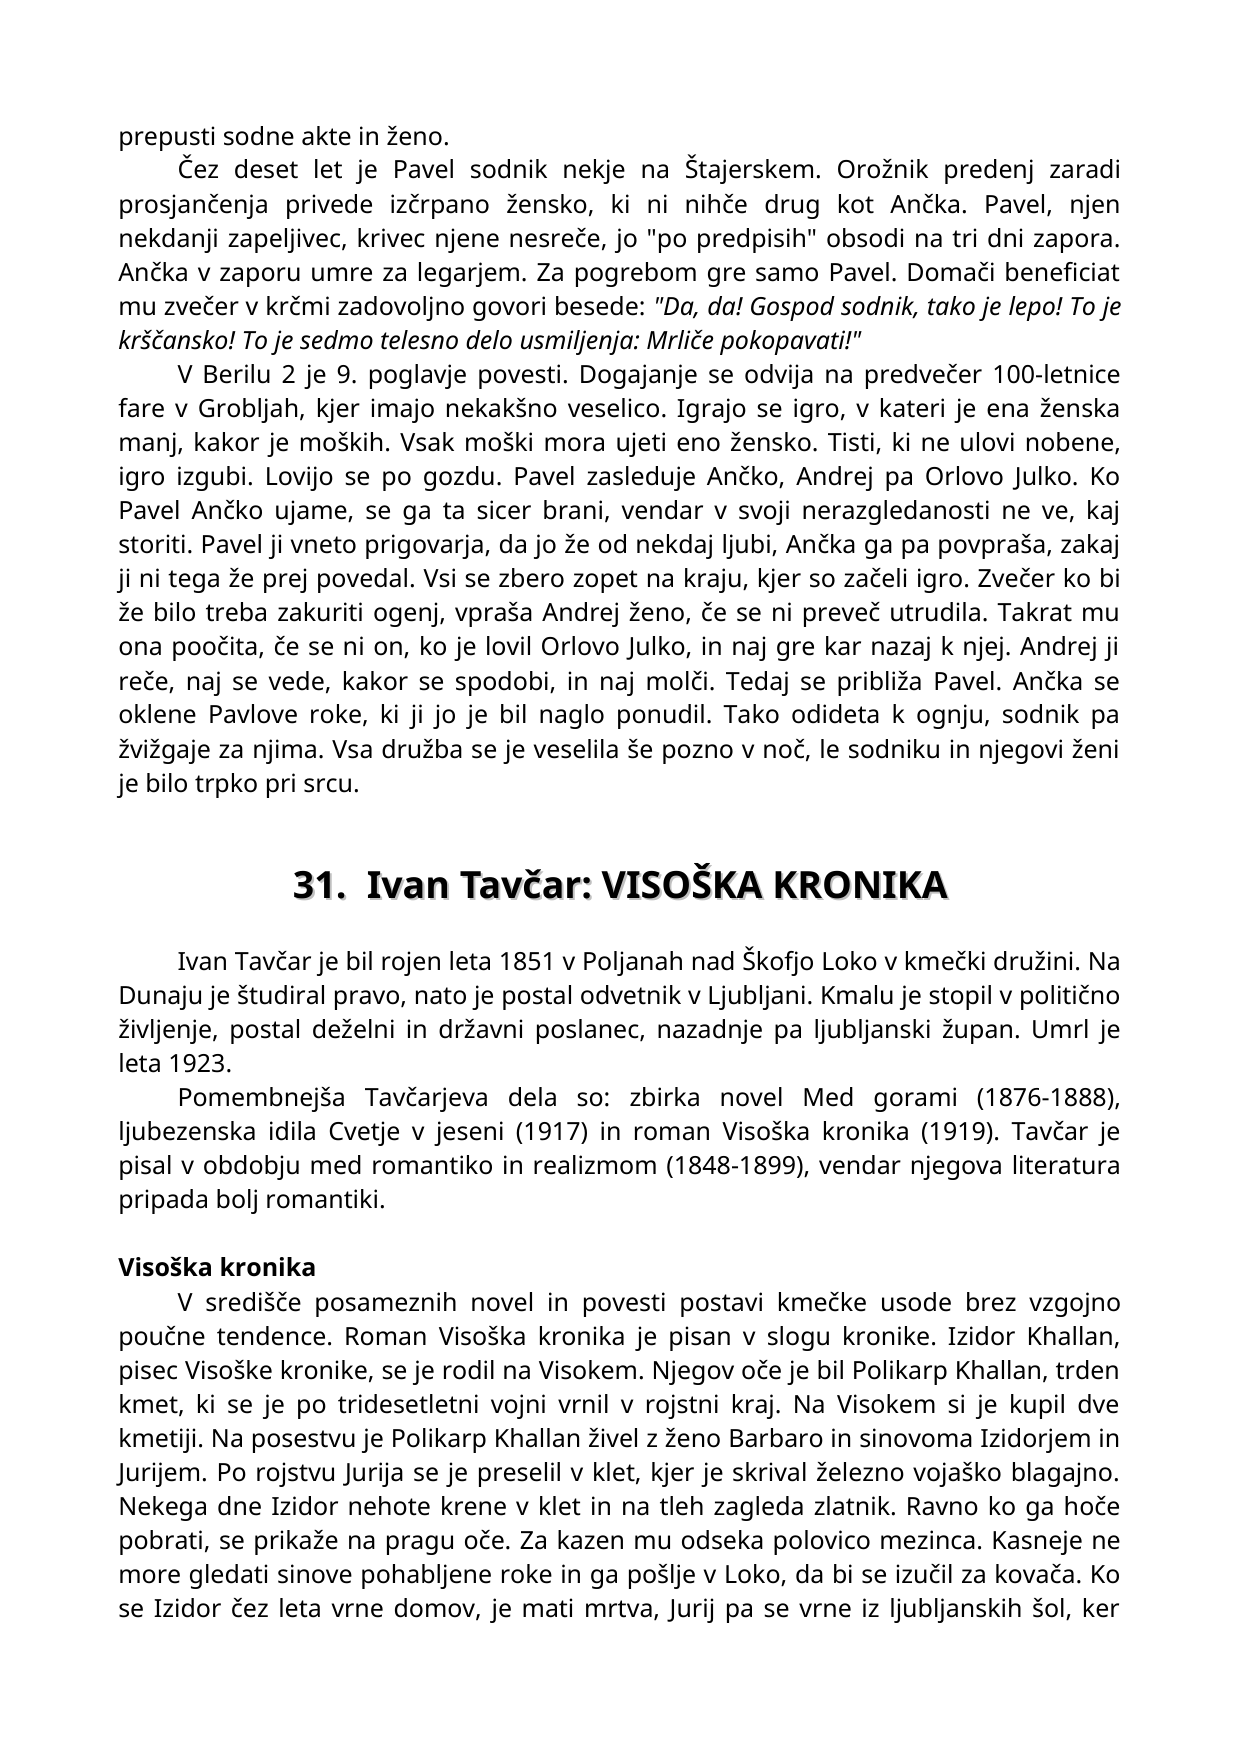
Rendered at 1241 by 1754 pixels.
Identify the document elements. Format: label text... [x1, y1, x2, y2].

text prepusti sodne akte in ženo. [118, 118, 1122, 152]
text Visoška kronika [118, 1250, 1122, 1284]
text Čez deset let je Pavel sodnik nekje na Štajerskem. Orožnik predenj zaradi prosjančenja privede izčrpano žensko, ki ni nihče drug kot Ančka. Pavel, njen nekdanji zapeljivec, krivec njene nesreče, jo "po predpisih" obsodi na tri dni zapora. Ančka v zaporu umre za legarjem. Za pogrebom gre samo Pavel. Domači beneficiat mu zvečer v krčmi zadovoljno govori besede: "Da, da! Gospod sodnik, tako je lepo! To je krščansko! To je sedmo telesno delo usmiljenja: Mrliče pokopavati!" [118, 152, 1122, 357]
text V Berilu 2 je 9. poglavje povesti. Dogajanje se odvija na predvečer 100-letnice fare v Grobljah, kjer imajo nekakšno veselico. Igrajo se igro, v kateri je ena ženska manj, kakor je moških. Vsak moški mora ujeti eno žensko. Tisti, ki ne ulovi nobene, igro izgubi. Lovijo se po gozdu. Pavel zasleduje Ančko, Andrej pa Orlovo Julko. Ko Pavel Ančko ujame, se ga ta sicer brani, vendar v svoji nerazgledanosti ne ve, kaj storiti. Pavel ji vneto prigovarja, da jo že od nekdaj ljubi, Ančka ga pa povpraša, zakaj ji ni tega že prej povedal. Vsi se zbero zopet na kraju, kjer so začeli igro. Zvečer ko bi že bilo treba zakuriti ogenj, vpraša Andrej ženo, če se ni preveč utrudila. Takrat mu ona poočita, če se ni on, ko je lovil Orlovo Julko, in naj gre kar nazaj k njej. Andrej ji reče, naj se vede, kakor se spodobi, in naj molči. Tedaj se približa Pavel. Ančka se oklene Pavlove roke, ki ji jo je bil naglo ponudil. Tako odideta k ognju, sodnik pa žvižgaje za njima. Vsa družba se je veselila še pozno v noč, le sodniku in njegovi ženi je bilo trpko pri srcu. [118, 357, 1122, 799]
text Ivan Tavčar je bil rojen leta 1851 v Poljanah nad Škofjo Loko v kmečki družini. Na Dunaju je študiral pravo, nato je postal odvetnik v Ljubljani. Kmalu je stopil v politično življenje, postal deželni in državni poslanec, nazadnje pa ljubljanski župan. Umrl je leta 1923. [118, 943, 1122, 1080]
text V središče posameznih novel in povesti postavi kmečke usode brez vzgojno poučne tendence. Roman Visoška kronika je pisan v slogu kronike. Izidor Khallan, pisec Visoške kronike, se je rodil na Visokem. Njegov oče je bil Polikarp Khallan, trden kmet, ki se je po tridesetletni vojni vrnil v rojstni kraj. Na Visokem si je kupil dve kmetiji. Na posestvu je Polikarp Khallan živel z ženo Barbaro in sinovoma Izidorjem in Jurijem. Po rojstvu Jurija se je preselil v klet, kjer je skrival železno vojaško blagajno. Nekega dne Izidor nehote krene v klet in na tleh zagleda zlatnik. Ravno ko ga hoče pobrati, se prikaže na pragu oče. Za kazen mu odseka polovico mezinca. Kasneje ne more gledati sinove pohabljene roke in ga pošlje v Loko, da bi se izučil za kovača. Ko se Izidor čez leta vrne domov, je mati mrtva, Jurij pa se vrne iz ljubljanskih šol, ker [118, 1284, 1122, 1625]
text Pomembnejša Tavčarjeva dela so: zbirka novel Med gorami (1876-1888), ljubezenska idila Cvetje v jeseni (1917) in roman Visoška kronika (1919). Tavčar je pisal v obdobju med romantiko in realizmom (1848-1899), vendar njegova literatura pripada bolj romantiki. [118, 1080, 1122, 1216]
subtitle 31. Ivan Tavčar: VISOŠKA KRONIKA [118, 858, 1122, 909]
